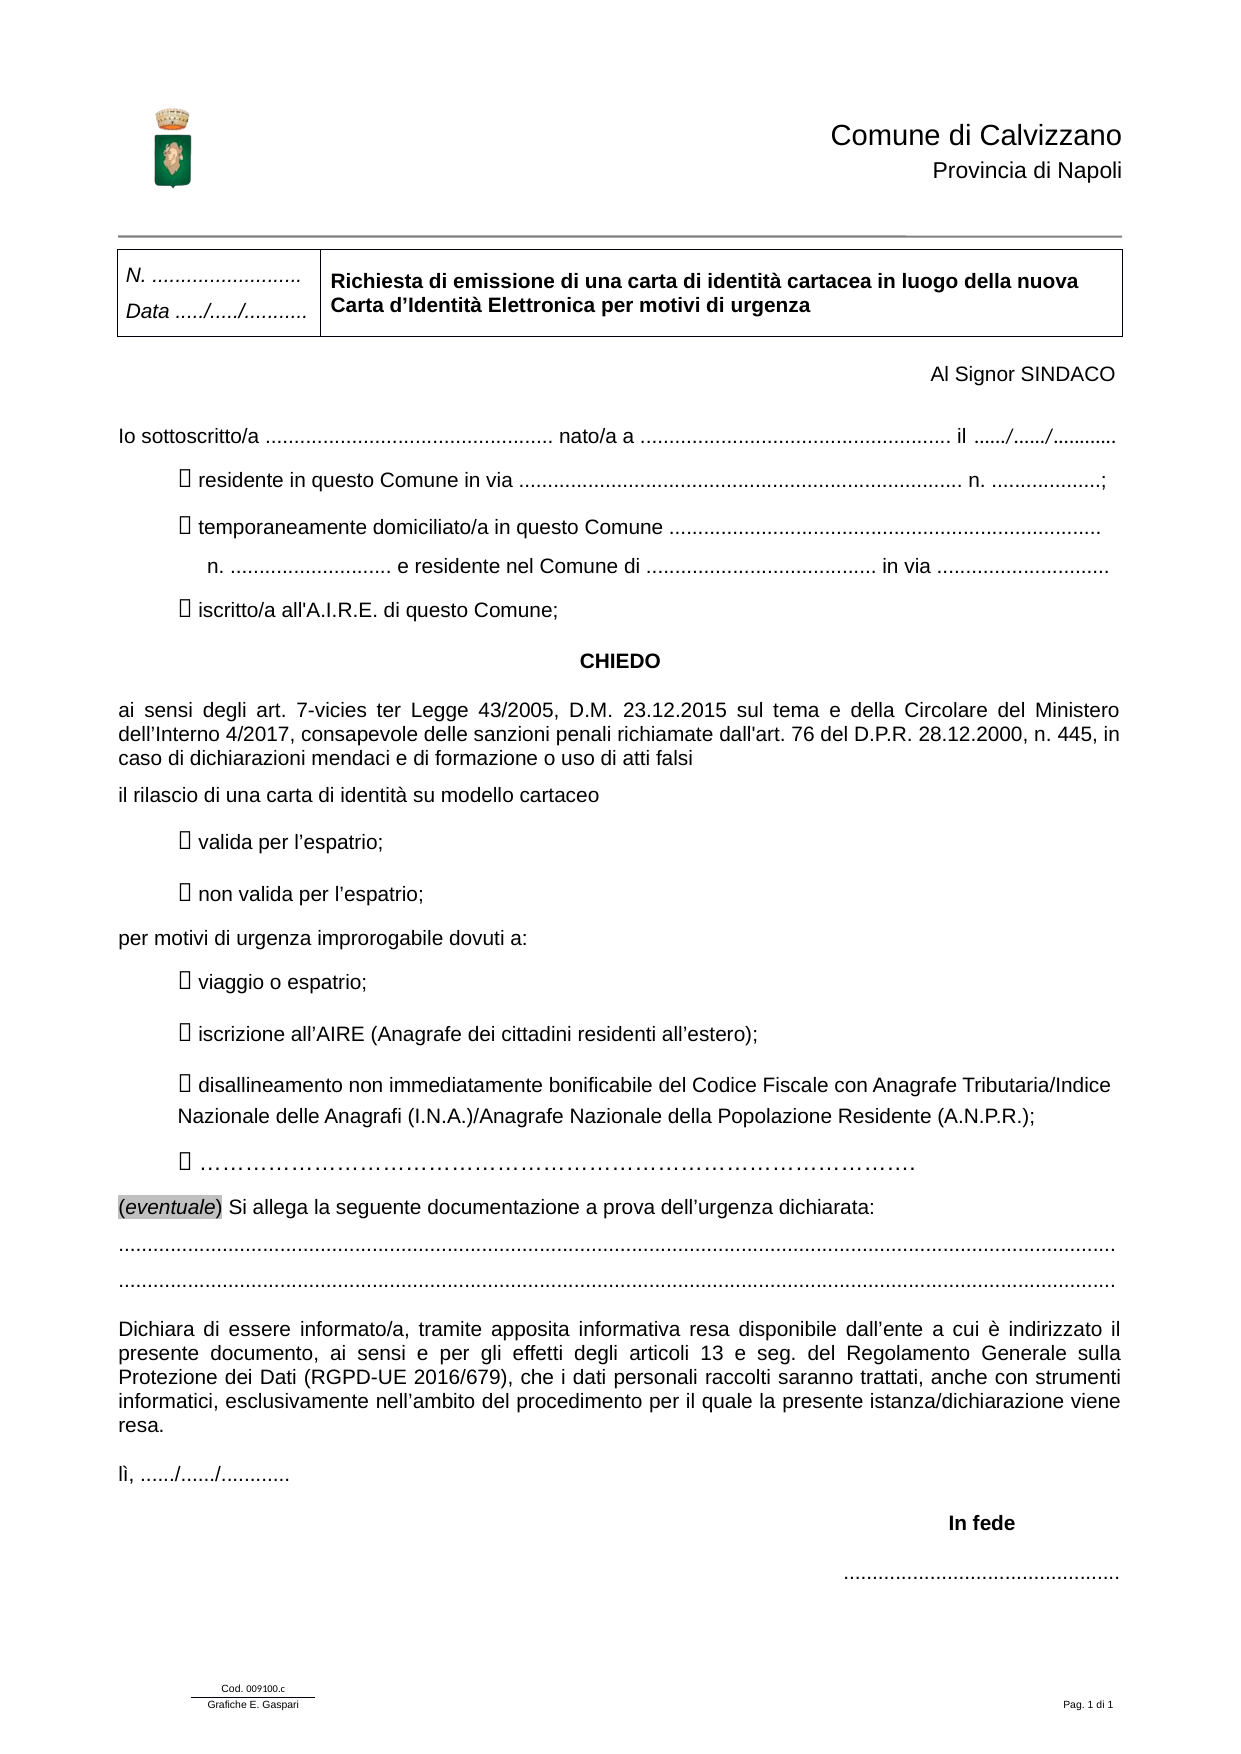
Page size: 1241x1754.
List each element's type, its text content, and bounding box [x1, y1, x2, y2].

text  …………………………………………………………………………………. [177, 1143, 1122, 1177]
text (eventuale) Si allega la seguente documentazione a prova dell’urgenza dichiarata: [118, 1195, 1122, 1219]
text Dichiara di essere informato/a, tramite apposita informativa resa disponibile dall’ente a cui è indirizzato il presente documento, ai sensi e per gli effetti degli articoli 13 e seg. del Regolamento Generale sulla Protezione dei Dati (RGPD-UE 2016/679), che i dati personali raccolti saranno trattati, anche con strumenti informatici, esclusivamente nell’ambito del procedimento per il quale la presente istanza/dichiarazione viene resa. [118, 1317, 1122, 1437]
text  iscrizione all’AIRE (Anagrafe dei cittadini residenti all’estero); [177, 1014, 1122, 1048]
text CHIEDO [118, 649, 1122, 673]
text  iscritto/a all'A.I.R.E. di questo Comune; [118, 590, 1122, 624]
text  disallineamento non immediatamente bonificabile del Codice Fiscale con Anagrafe Tributaria/Indice Nazionale delle Anagrafi (I.N.A.)/Anagrafe Nazionale della Popolazione Residente (A.N.P.R.); [177, 1066, 1122, 1127]
text  residente in questo Comune in via ............................................................................. n. ...................; [177, 461, 1122, 495]
text Comune di Calvizzano [224, 118, 1122, 152]
table_header Richiesta di emissione di una carta di identità cartacea in luogo della nuova Carta d’Identità Elettronica per motivi di urgenza [321, 250, 1122, 336]
text Io sottoscritto/a .................................................. nato/a a ...................................................... il ....../....../............ [118, 423, 1122, 448]
text per motivi di urgenza improrogabile dovuti a: [118, 926, 1122, 950]
text  viaggio o espatrio; [177, 962, 1122, 997]
text Al Signor SINDACO [118, 362, 1122, 386]
table_header N. .......................... Data ...../...../........... [118, 250, 320, 336]
picture [122, 87, 224, 219]
text  temporaneamente domiciliato/a in questo Comune ........................................................................... [177, 507, 1122, 541]
text Provincia di Napoli [224, 157, 1122, 183]
text n. ............................ e residente nel Comune di ........................................ in via .............................. [118, 554, 1122, 578]
text  non valida per l’espatrio; [177, 874, 1122, 908]
text il rilascio di una carta di identità su modello cartaceo [118, 783, 1122, 807]
text lì, ....../....../............ [118, 1462, 1122, 1486]
text  valida per l’espatrio; [177, 823, 1122, 857]
text ............................................................................................................................................................................. [118, 1268, 1122, 1292]
text ai sensi degli art. 7-vicies ter Legge 43/2005, D.M. 23.12.2015 sul tema e della Circolare del Ministero dell’Interno 4/2017, consapevole delle sanzioni penali richiamate dall'art. 76 del D.P.R. 28.12.2000, n. 445, in caso di dichiarazioni mendaci e di formazione o uso di atti falsi [118, 698, 1122, 770]
text ................................................ [842, 1560, 1122, 1584]
text In fede [842, 1511, 1122, 1535]
text ............................................................................................................................................................................. [118, 1232, 1122, 1256]
